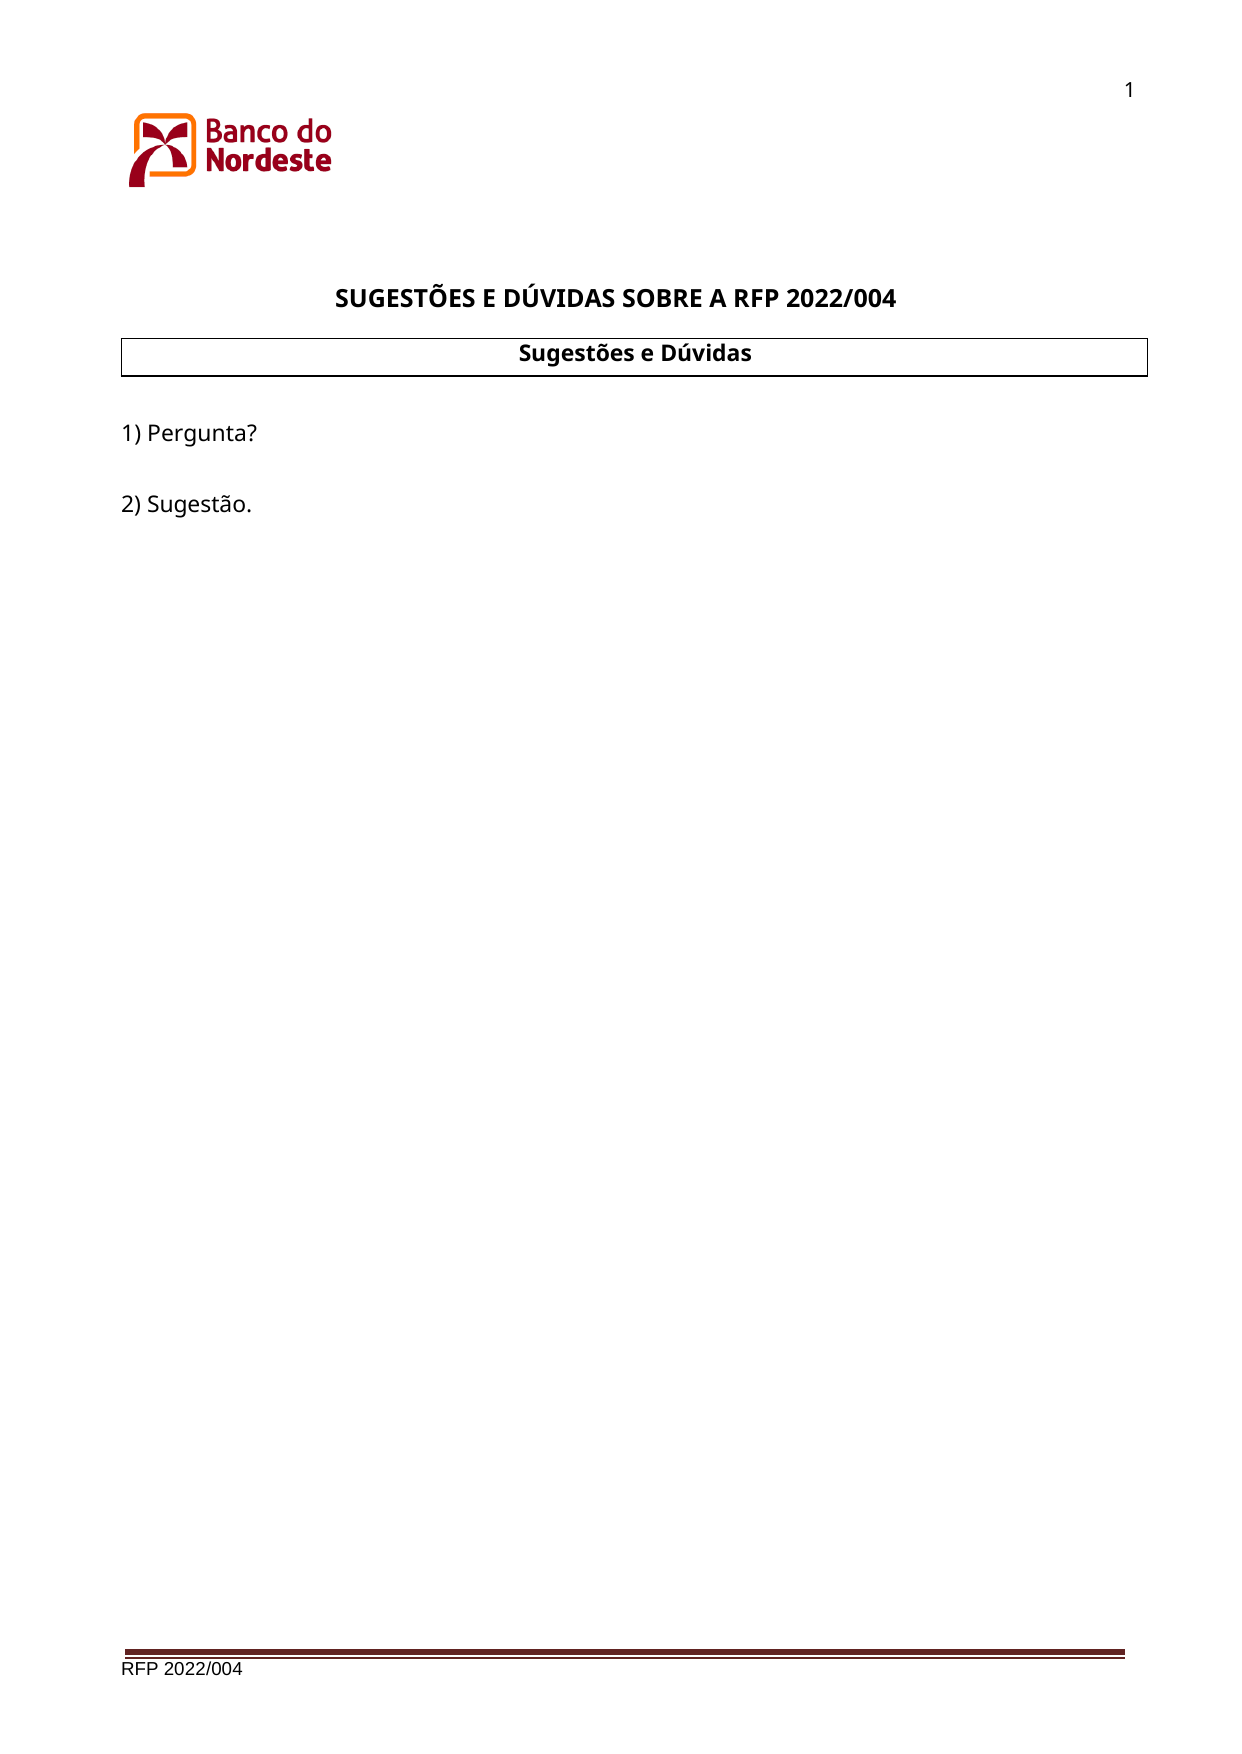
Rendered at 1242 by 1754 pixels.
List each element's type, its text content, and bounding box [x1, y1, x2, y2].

text Sugestões e Dúvidas [133, 339, 1137, 367]
text 2) Sugestão. [121, 488, 1129, 519]
text 1) Pergunta? [121, 417, 1129, 448]
picture [120, 105, 337, 194]
text SUGESTÕES E DÚVIDAS SOBRE A RFP 2022/004 [335, 279, 1137, 312]
